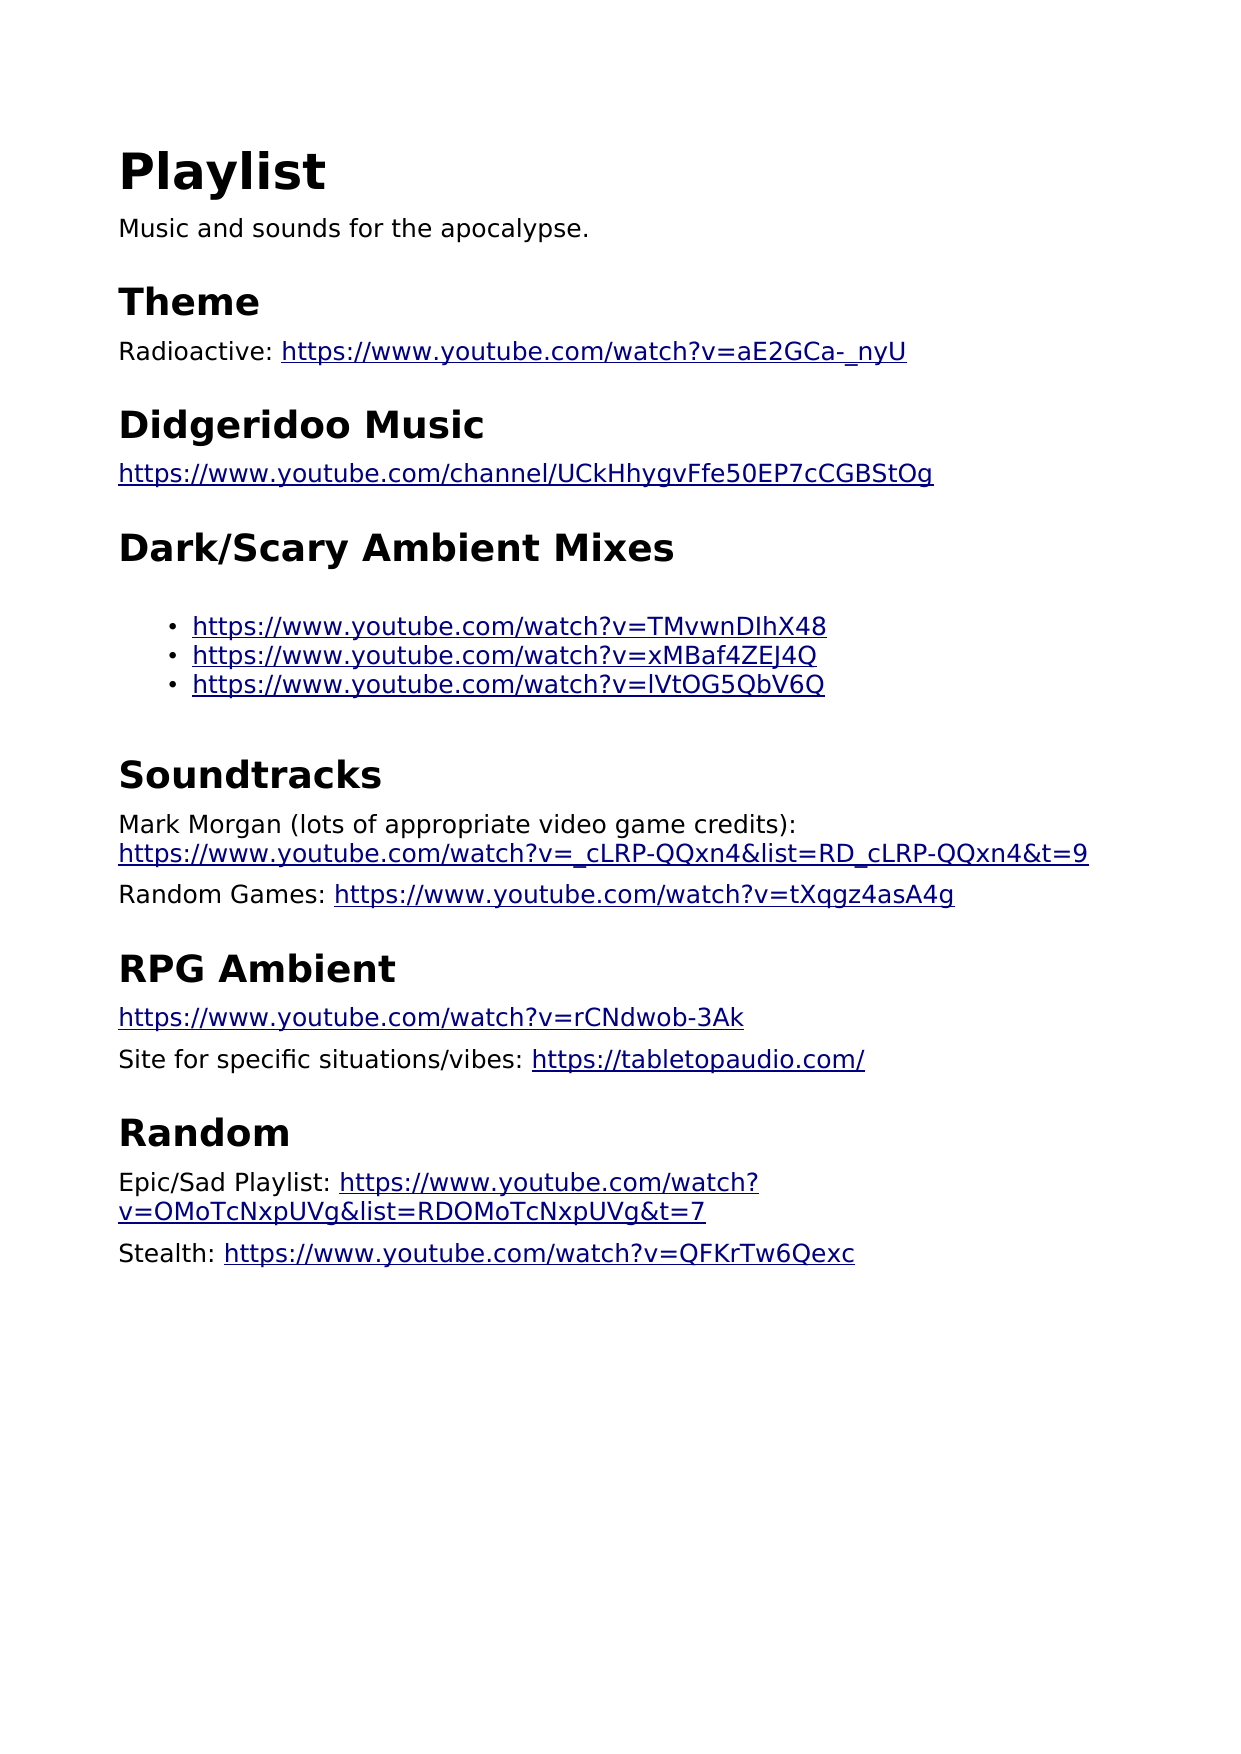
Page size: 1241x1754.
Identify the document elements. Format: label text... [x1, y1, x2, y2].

subtitle Theme [118, 281, 1122, 324]
list https://www.youtube.com/watch?v=xMBaf4ZEJ4Q [177, 641, 1122, 670]
subtitle Didgeridoo Music [118, 403, 1122, 447]
subtitle RPG Ambient [118, 947, 1122, 991]
subtitle Dark/Scary Ambient Mixes [118, 526, 1122, 570]
text Random Games: https://www.youtube.com/watch?v=tXqgz4asA4g [118, 881, 1122, 910]
text Mark Morgan (lots of appropriate video game credits): https://www.youtube.com/watch?v=_cLRP-QQxn4&list=RD_cLRP-QQxn4&t=9 [118, 810, 1122, 868]
list https://www.youtube.com/watch?v=lVtOG5QbV6Q [177, 670, 1122, 699]
text https://www.youtube.com/watch?v=rCNdwob-3Ak [118, 1003, 1122, 1033]
subtitle Soundtracks [118, 754, 1122, 797]
subtitle Random [118, 1112, 1122, 1156]
text Radioactive: https://www.youtube.com/watch?v=aE2GCa-_nyU [118, 337, 1122, 366]
list https://www.youtube.com/watch?v=TMvwnDIhX48 [177, 612, 1122, 641]
text Epic/Sad Playlist: https://www.youtube.com/watch?v=OMoTcNxpUVg&list=RDOMoTcNxpUVg&t=7 [118, 1168, 1122, 1226]
text https://www.youtube.com/channel/UCkHhygvFfe50EP7cCGBStOg [118, 459, 1122, 489]
text Music and sounds for the apocalypse. [118, 214, 1122, 243]
subtitle Playlist [118, 143, 1122, 201]
text Stealth: https://www.youtube.com/watch?v=QFKrTw6Qexc [118, 1239, 1122, 1268]
text Site for specific situations/vibes: https://tabletopaudio.com/ [118, 1045, 1122, 1074]
